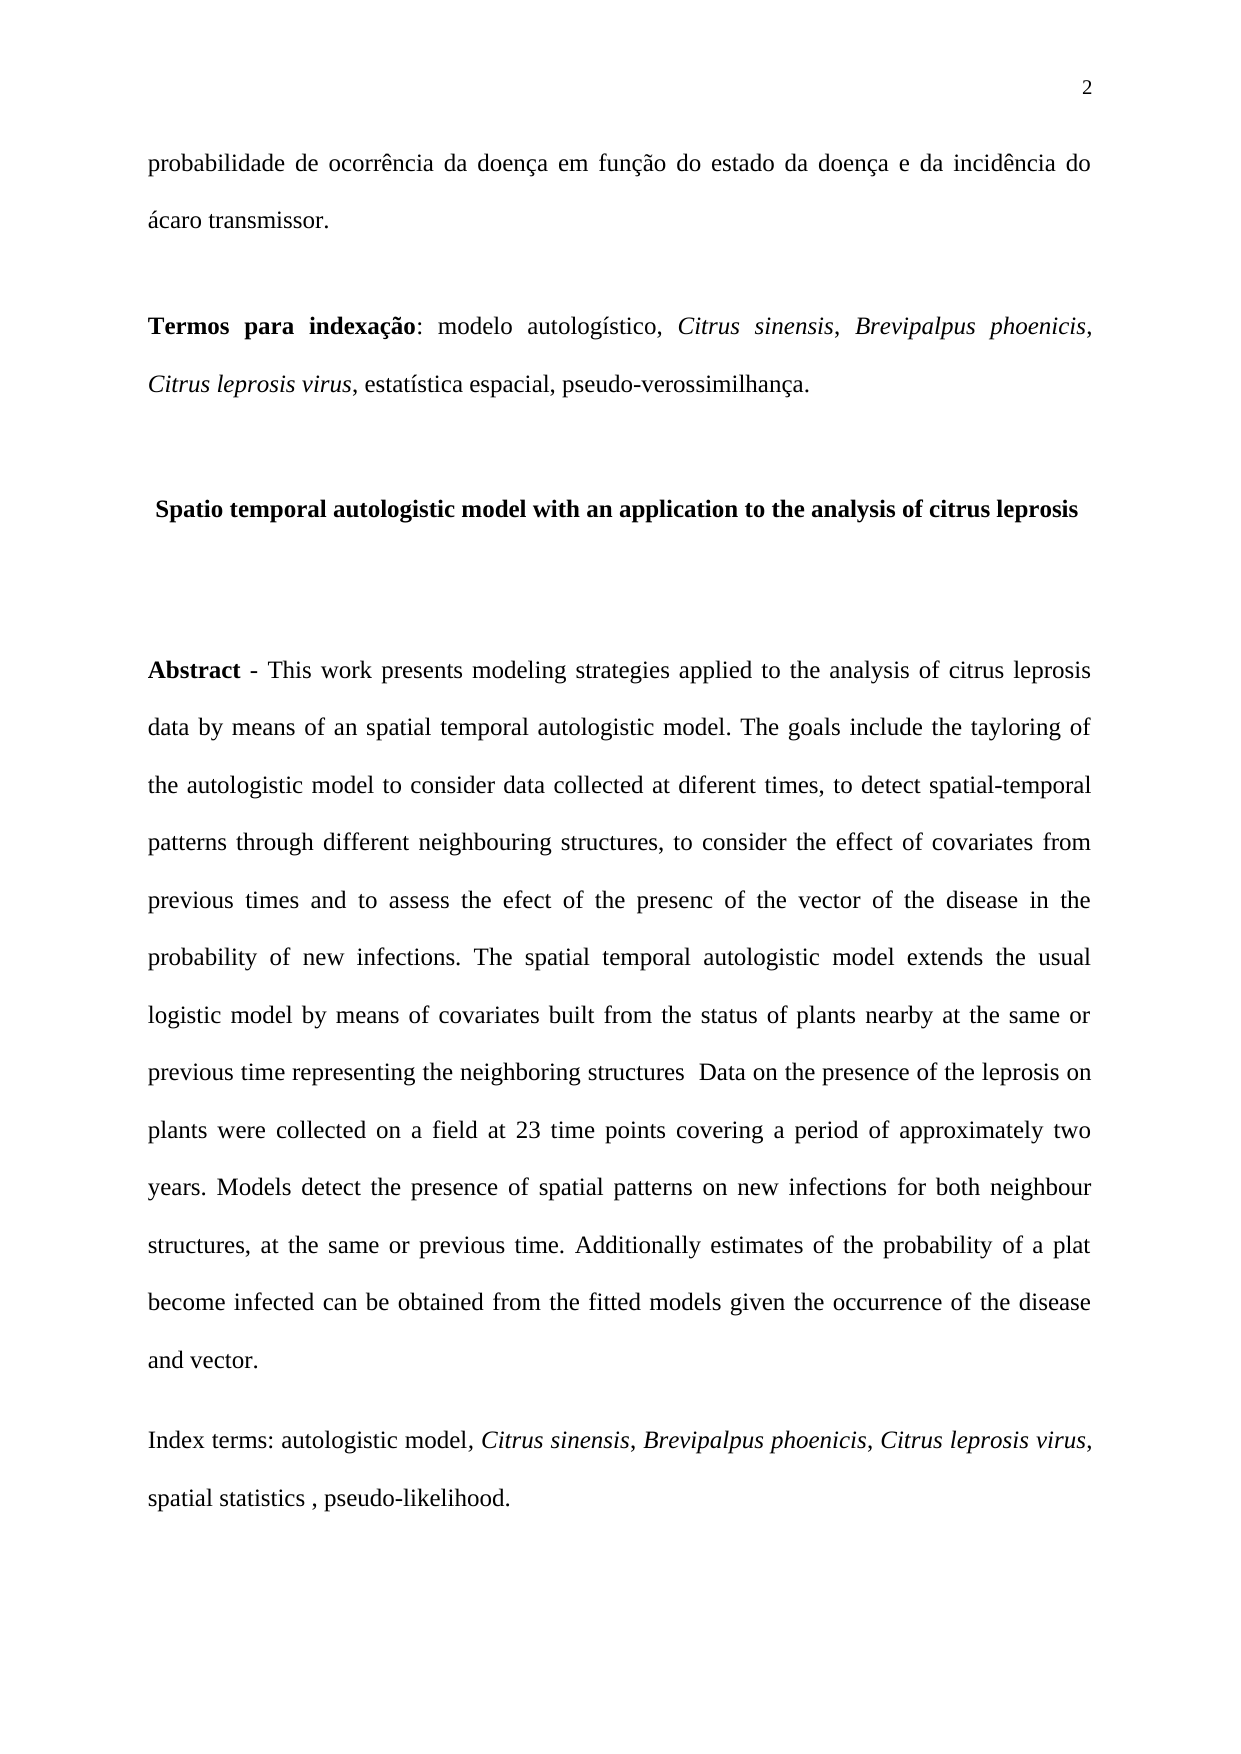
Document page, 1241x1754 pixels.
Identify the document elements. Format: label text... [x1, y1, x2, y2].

text Termos para indexação: modelo autologístico, Citrus sinensis, Brevipalpus phoenicis, Citrus leprosis virus, estatística espacial, pseudo-verossimilhança. [148, 311, 1092, 397]
text Spatio temporal autologistic model with an application to the analysis of citrus leprosis [148, 494, 1092, 523]
text Abstract - This work presents modeling strategies applied to the analysis of citrus leprosis data by means of an spatial temporal autologistic model. The goals include the tayloring of the autologistic model to consider data collected at diferent times, to detect spatial-temporal patterns through different neighbouring structures, to consider the effect of covariates from previous times and to assess the efect of the presenc of the vector of the disease in the probability of new infections. The spatial temporal autologistic model extends the usual logistic model by means of covariates built from the status of plants nearby at the same or previous time representing the neighboring structures Data on the presence of the leprosis on plants were collected on a field at 23 time points covering a period of approximately two years. Models detect the presence of spatial patterns on new infections for both neighbour structures, at the same or previous time. Additionally estimates of the probability of a plat become infected can be obtained from the fitted models given the occurrence of the disease and vector. [148, 655, 1092, 1373]
text Index terms: autologistic model, Citrus sinensis, Brevipalpus phoenicis, Citrus leprosis virus, spatial statistics , pseudo-likelihood. [148, 1425, 1092, 1511]
text probabilidade de ocorrência da doença em função do estado da doença e da incidência do ácaro transmissor. [148, 148, 1092, 234]
